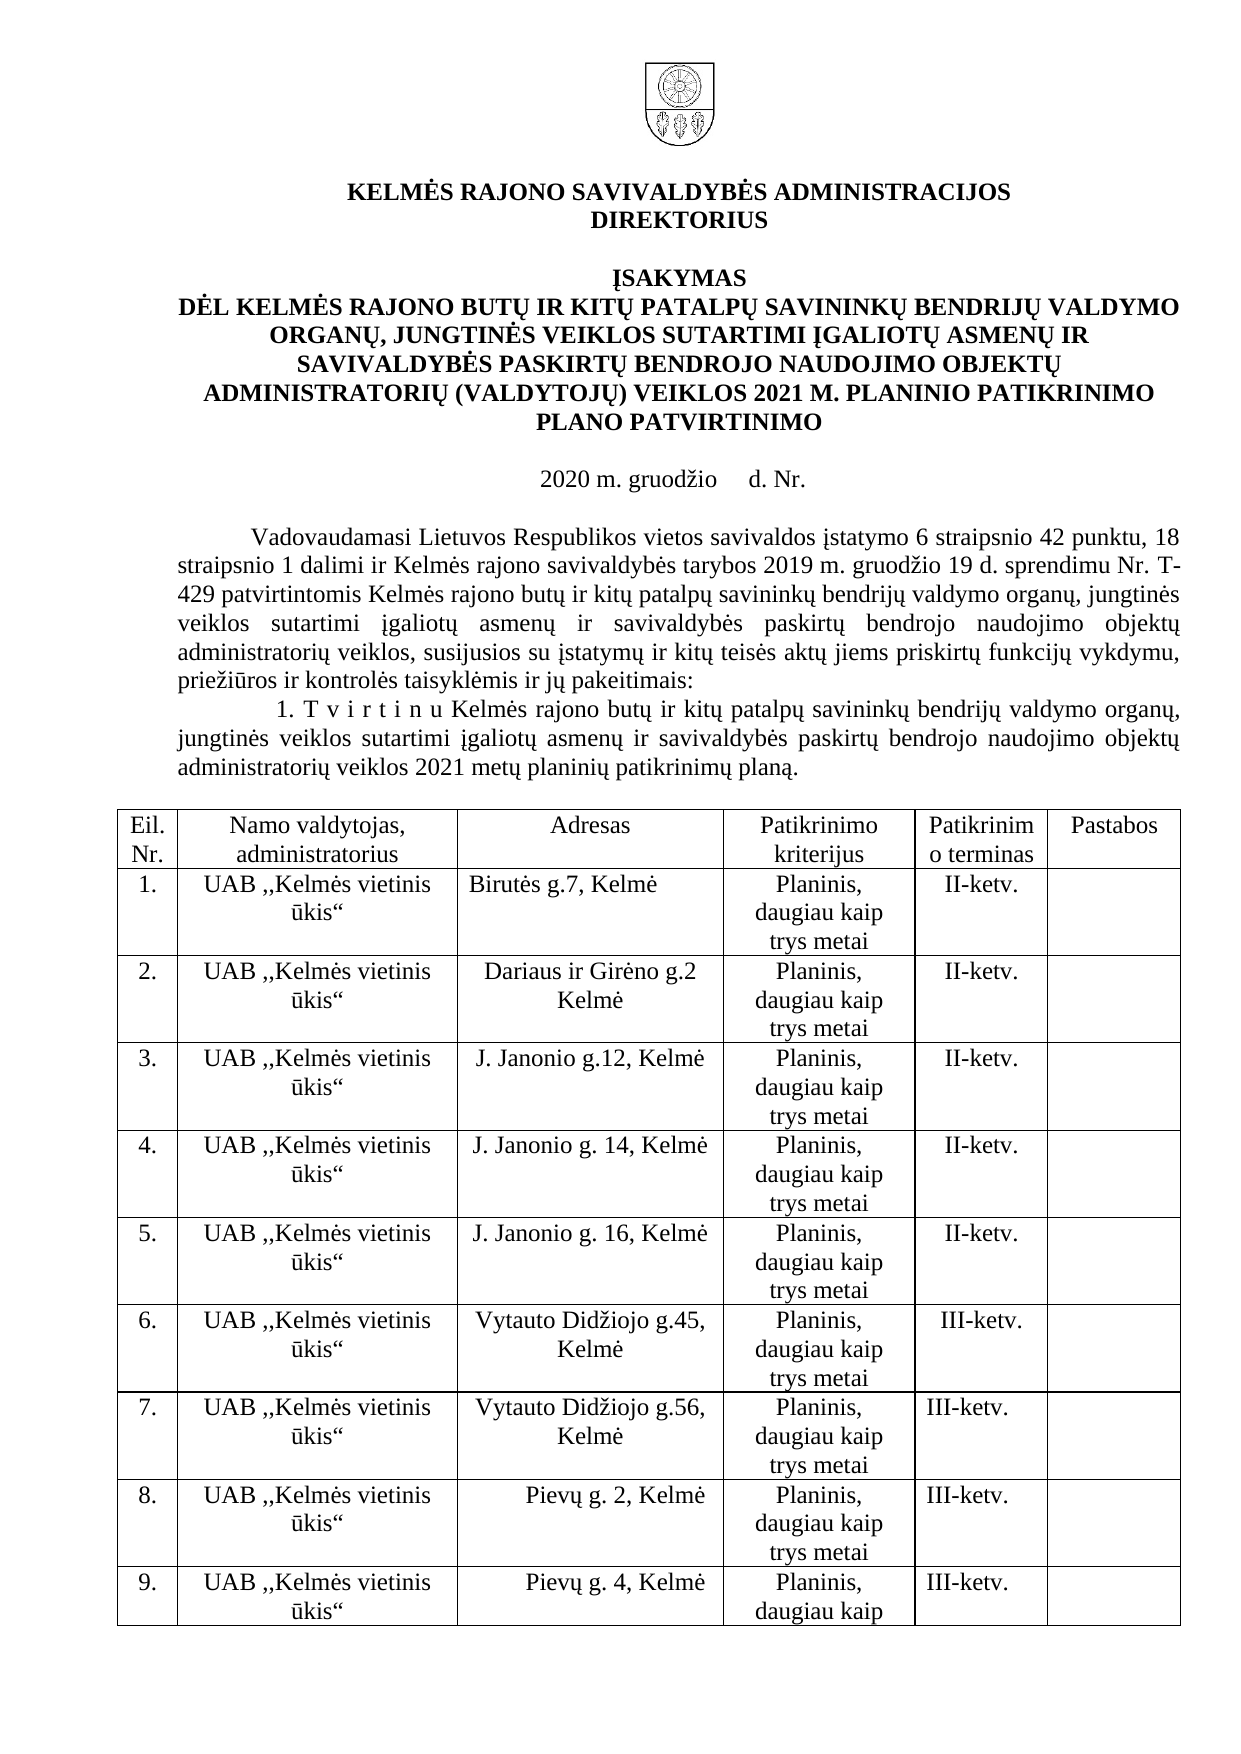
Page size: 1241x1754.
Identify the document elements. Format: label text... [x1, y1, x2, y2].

subtitle 2020 m. gruodžio d. Nr. [177, 464, 1181, 493]
table_cell Planinis, daugiau kaip trys metai [724, 1305, 914, 1391]
table_cell Dariaus ir Girėno g.2 Kelmė [458, 956, 723, 1042]
table_cell J. Janonio g. 14, Kelmė [458, 1131, 723, 1217]
table_header Adresas [458, 810, 723, 868]
table_header Patikrinimo kriterijus [724, 810, 914, 868]
table_cell II-ketv. [916, 956, 1047, 1042]
table_cell Planinis, daugiau kaip trys metai [724, 1218, 914, 1304]
table_cell Planinis, daugiau kaip [724, 1567, 914, 1624]
table_header Patikrinimo terminas [916, 810, 1047, 868]
table_cell 4. [118, 1131, 177, 1217]
table_cell 7. [118, 1393, 177, 1479]
table_cell J. Janonio g. 16, Kelmė [458, 1218, 723, 1304]
table_cell 9. [118, 1567, 177, 1624]
table_cell [1048, 869, 1180, 955]
table_header Namo valdytojas, administratorius [178, 810, 457, 868]
table_cell Pievų g. 4, Kelmė [458, 1567, 723, 1624]
table_cell III-ketv. [916, 1480, 1047, 1566]
table_cell [1048, 956, 1180, 1042]
table_cell 1. [118, 869, 177, 955]
table_cell Vytauto Didžiojo g.45, Kelmė [458, 1305, 723, 1391]
table_cell [1048, 1567, 1180, 1624]
text 1. T v i r t i n u Kelmės rajono butų ir kitų patalpų savininkų bendrijų valdymo organų, jungtinės veiklos sutartimi įgaliotų asmenų ir savivaldybės paskirtų bendrojo naudojimo objektų administratorių veiklos 2021 metų planinių patikrinimų planą. [177, 694, 1181, 780]
table_cell III-ketv. [916, 1567, 1047, 1624]
table_cell Planinis, daugiau kaip trys metai [724, 1131, 914, 1217]
table_cell 2. [118, 956, 177, 1042]
table_cell [1048, 1393, 1180, 1479]
subtitle KELMĖS RAJONO SAVIVALDYBĖS ADMINISTRACIJOS [177, 177, 1181, 205]
subtitle DIREKTORIUS [177, 205, 1181, 234]
table_cell III-ketv. [916, 1305, 1047, 1391]
table_cell Planinis, daugiau kaip trys metai [724, 956, 914, 1042]
table_cell Planinis, daugiau kaip trys metai [724, 1393, 914, 1479]
table_cell UAB ,,Kelmės vietinis ūkis“ [178, 1131, 457, 1217]
table_cell [1048, 1305, 1180, 1391]
table_header Pastabos [1048, 810, 1180, 868]
table_cell Birutės g.7, Kelmė [458, 869, 723, 955]
table_cell UAB ,,Kelmės vietinis ūkis“ [178, 1393, 457, 1479]
table_cell Vytauto Didžiojo g.56, Kelmė [458, 1393, 723, 1479]
table_cell [1048, 1131, 1180, 1217]
table_cell [1048, 1480, 1180, 1566]
table_cell 6. [118, 1305, 177, 1391]
table_cell Planinis, daugiau kaip trys metai [724, 1480, 914, 1566]
table_cell UAB ,,Kelmės vietinis ūkis“ [178, 956, 457, 1042]
table_cell UAB ,,Kelmės vietinis ūkis“ [178, 1567, 457, 1624]
table_cell 3. [118, 1043, 177, 1129]
table_cell III-ketv. [916, 1393, 1047, 1479]
subtitle ĮSAKYMAS [177, 263, 1181, 292]
table_cell II-ketv. [916, 1131, 1047, 1217]
table_cell UAB ,,Kelmės vietinis ūkis“ [178, 1043, 457, 1129]
table_cell J. Janonio g.12, Kelmė [458, 1043, 723, 1129]
table_cell II-ketv. [916, 1218, 1047, 1304]
table_cell UAB ,,Kelmės vietinis ūkis“ [178, 1480, 457, 1566]
table_cell [1048, 1218, 1180, 1304]
table_cell Planinis, daugiau kaip trys metai [724, 1043, 914, 1129]
table_cell 8. [118, 1480, 177, 1566]
table_cell Planinis, daugiau kaip trys metai [724, 869, 914, 955]
table_cell UAB ,,Kelmės vietinis ūkis“ [178, 869, 457, 955]
subtitle DĖL KELMĖS RAJONO BUTŲ IR KITŲ PATALPŲ SAVININKŲ BENDRIJŲ VALDYMO ORGANŲ, JUNGTINĖS VEIKLOS SUTARTIMI ĮGALIOTŲ ASMENŲ IR SAVIVALDYBĖS PASKIRTŲ BENDROJO NAUDOJIMO OBJEKTŲ ADMINISTRATORIŲ (VALDYTOJŲ) VEIKLOS 2021 M. PlaninIO PATIKRINIMO PLANO PATVIRTINIMO [177, 292, 1181, 435]
table_cell 5. [118, 1218, 177, 1304]
table_cell [1048, 1043, 1180, 1129]
table_header Eil. Nr. [118, 810, 177, 868]
table_cell UAB ,,Kelmės vietinis ūkis“ [178, 1305, 457, 1391]
table_cell UAB ,,Kelmės vietinis ūkis“ [178, 1218, 457, 1304]
text Vadovaudamasi Lietuvos Respublikos vietos savivaldos įstatymo 6 straipsnio 42 punktu, 18 straipsnio 1 dalimi ir Kelmės rajono savivaldybės tarybos 2019 m. gruodžio 19 d. sprendimu Nr. T-429 patvirtintomis Kelmės rajono butų ir kitų patalpų savininkų bendrijų valdymo organų, jungtinės veiklos sutartimi įgaliotų asmenų ir savivaldybės paskirtų bendrojo naudojimo objektų administratorių veiklos, susijusios su įstatymų ir kitų teisės aktų jiems priskirtų funkcijų vykdymu, priežiūros ir kontrolės taisyklėmis ir jų pakeitimais: [177, 522, 1181, 694]
table_cell Pievų g. 2, Kelmė [458, 1480, 723, 1566]
table_cell II-ketv. [916, 1043, 1047, 1129]
table_cell II-ketv. [916, 869, 1047, 955]
